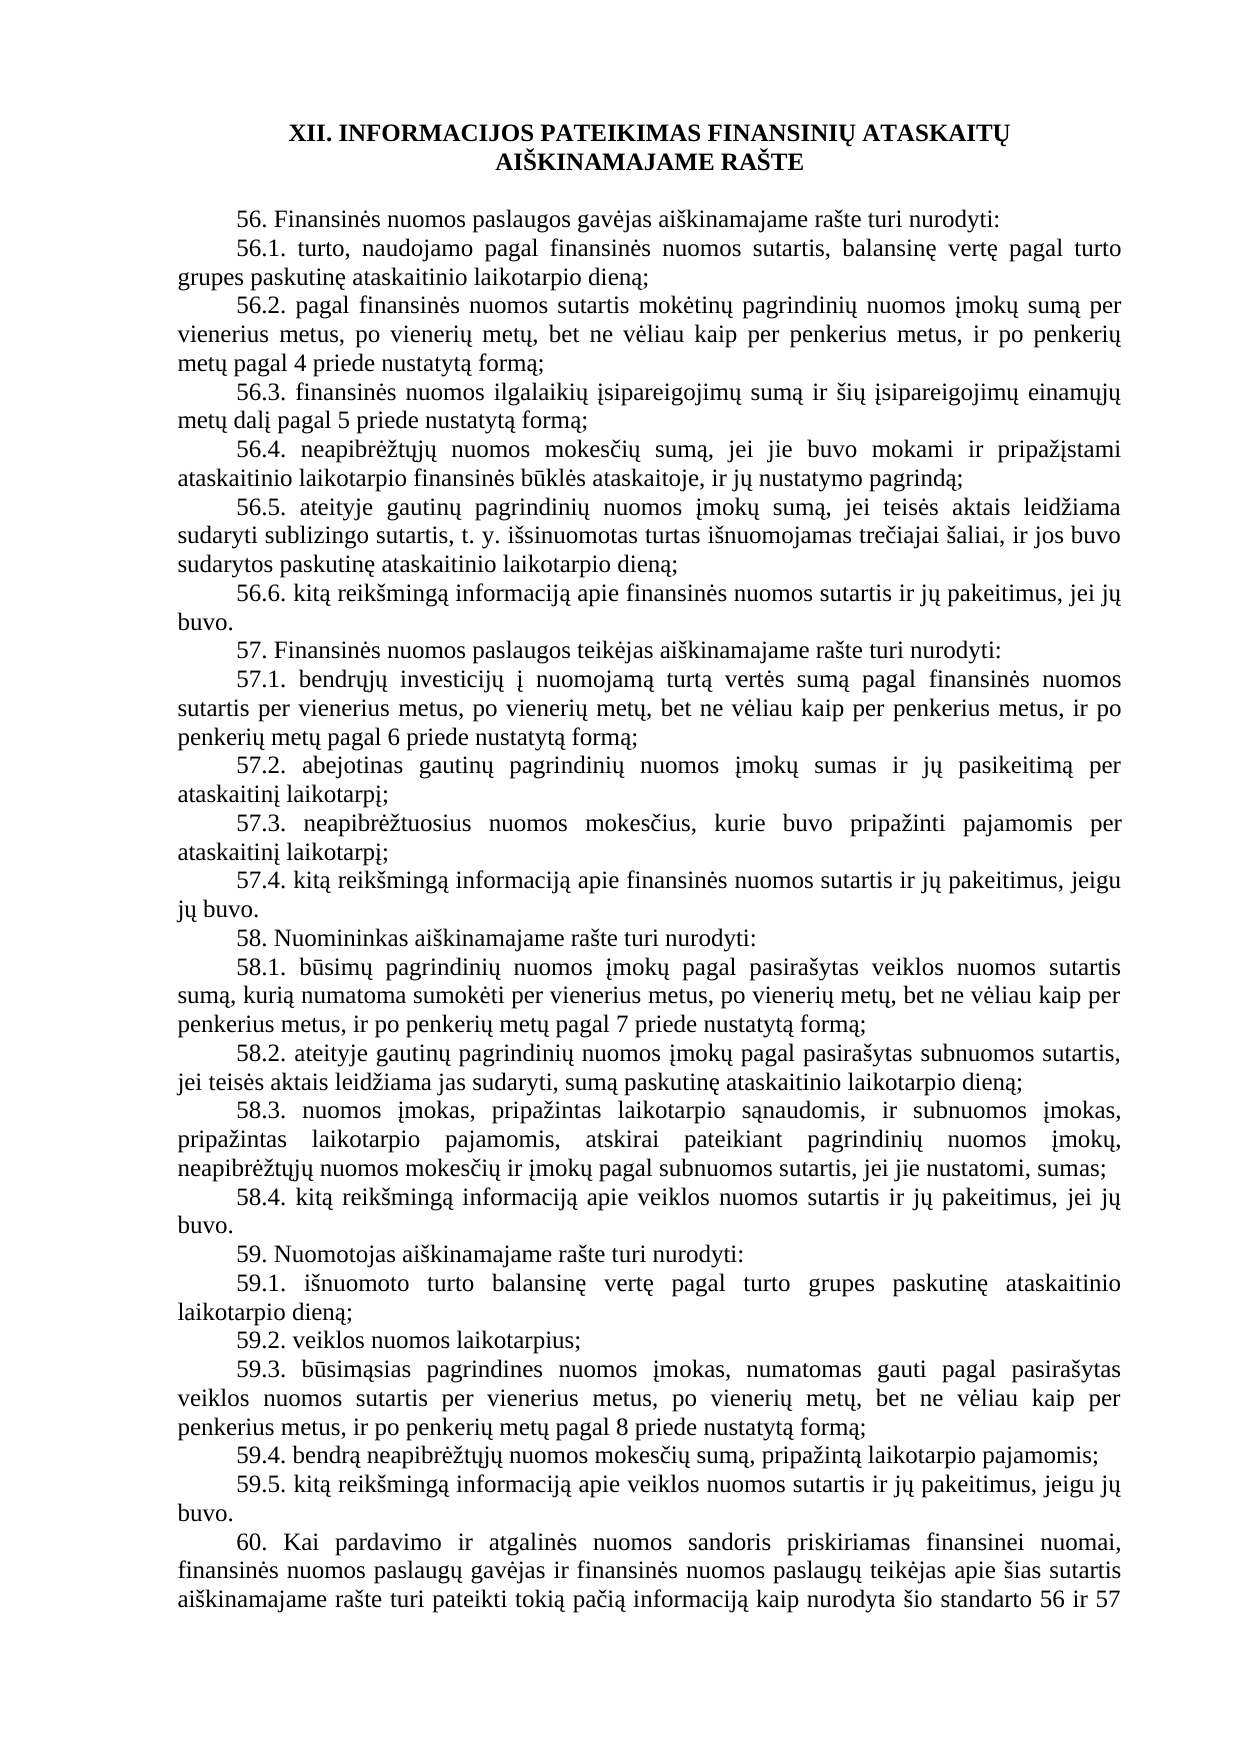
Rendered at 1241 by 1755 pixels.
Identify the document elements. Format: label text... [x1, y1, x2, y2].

text 58. Nuomininkas aiškinamajame rašte turi nurodyti: [177, 923, 1122, 952]
text 59.1. išnuomoto turto balansinę vertę pagal turto grupes paskutinę ataskaitinio laikotarpio dieną; [177, 1268, 1122, 1326]
text 59.3. būsimąsias pagrindines nuomos įmokas, numatomas gauti pagal pasirašytas veiklos nuomos sutartis per vienerius metus, po vienerių metų, bet ne vėliau kaip per penkerius metus, ir po penkerių metų pagal 8 priede nustatytą formą; [177, 1354, 1122, 1441]
text 58.2. ateityje gautinų pagrindinių nuomos įmokų pagal pasirašytas subnuomos sutartis, jei teisės aktais leidžiama jas sudaryti, sumą paskutinę ataskaitinio laikotarpio dieną; [177, 1038, 1122, 1096]
text 57.2. abejotinas gautinų pagrindinių nuomos įmokų sumas ir jų pasikeitimą per ataskaitinį laikotarpį; [177, 751, 1122, 808]
text 56.2. pagal finansinės nuomos sutartis mokėtinų pagrindinių nuomos įmokų sumą per vienerius metus, po vienerių metų, bet ne vėliau kaip per penkerius metus, ir po penkerių metų pagal 4 priede nustatytą formą; [177, 291, 1122, 377]
text 56.4. neapibrėžtųjų nuomos mokesčių sumą, jei jie buvo mokami ir pripažįstami ataskaitinio laikotarpio finansinės būklės ataskaitoje, ir jų nustatymo pagrindą; [177, 434, 1122, 492]
text 56. Finansinės nuomos paslaugos gavėjas aiškinamajame rašte turi nurodyti: [177, 204, 1122, 233]
text 58.3. nuomos įmokas, pripažintas laikotarpio sąnaudomis, ir subnuomos įmokas, pripažintas laikotarpio pajamomis, atskirai pateikiant pagrindinių nuomos įmokų, neapibrėžtųjų nuomos mokesčių ir įmokų pagal subnuomos sutartis, jei jie nustatomi, sumas; [177, 1096, 1122, 1182]
text 57.4. kitą reikšmingą informaciją apie finansinės nuomos sutartis ir jų pakeitimus, jeigu jų buvo. [177, 866, 1122, 923]
text 58.1. būsimų pagrindinių nuomos įmokų pagal pasirašytas veiklos nuomos sutartis sumą, kurią numatoma sumokėti per vienerius metus, po vienerių metų, bet ne vėliau kaip per penkerius metus, ir po penkerių metų pagal 7 priede nustatytą formą; [177, 952, 1122, 1038]
text 58.4. kitą reikšmingą informaciją apie veiklos nuomos sutartis ir jų pakeitimus, jei jų buvo. [177, 1182, 1122, 1239]
text 57.1. bendrųjų investicijų į nuomojamą turtą vertės sumą pagal finansinės nuomos sutartis per vienerius metus, po vienerių metų, bet ne vėliau kaip per penkerius metus, ir po penkerių metų pagal 6 priede nustatytą formą; [177, 664, 1122, 751]
text 56.5. ateityje gautinų pagrindinių nuomos įmokų sumą, jei teisės aktais leidžiama sudaryti sublizingo sutartis, t. y. išsinuomotas turtas išnuomojamas trečiajai šaliai, ir jos buvo sudarytos paskutinę ataskaitinio laikotarpio dieną; [177, 492, 1122, 578]
text 56.3. finansinės nuomos ilgalaikių įsipareigojimų sumą ir šių įsipareigojimų einamųjų metų dalį pagal 5 priede nustatytą formą; [177, 377, 1122, 434]
text XII. INFORMACIJOS PATEIKIMAS FINANSINIŲ ATASKAITŲ AIŠKINAMAJAME RAŠTE [177, 118, 1122, 176]
text 59.5. kitą reikšmingą informaciją apie veiklos nuomos sutartis ir jų pakeitimus, jeigu jų buvo. [177, 1469, 1122, 1527]
text 59.2. veiklos nuomos laikotarpius; [177, 1326, 1122, 1354]
text 59.4. bendrą neapibrėžtųjų nuomos mokesčių sumą, pripažintą laikotarpio pajamomis; [177, 1441, 1122, 1469]
text 57.3. neapibrėžtuosius nuomos mokesčius, kurie buvo pripažinti pajamomis per ataskaitinį laikotarpį; [177, 808, 1122, 866]
text 56.1. turto, naudojamo pagal finansinės nuomos sutartis, balansinę vertę pagal turto grupes paskutinę ataskaitinio laikotarpio dieną; [177, 233, 1122, 291]
text 59. Nuomotojas aiškinamajame rašte turi nurodyti: [177, 1239, 1122, 1268]
text 60. Kai pardavimo ir atgalinės nuomos sandoris priskiriamas finansinei nuomai, finansinės nuomos paslaugų gavėjas ir finansinės nuomos paslaugų teikėjas apie šias sutartis aiškinamajame rašte turi pateikti tokią pačią informaciją kaip nurodyta šio standarto 56 ir 57 [177, 1527, 1122, 1613]
text 56.6. kitą reikšmingą informaciją apie finansinės nuomos sutartis ir jų pakeitimus, jei jų buvo. [177, 578, 1122, 636]
text 57. Finansinės nuomos paslaugos teikėjas aiškinamajame rašte turi nurodyti: [177, 636, 1122, 664]
